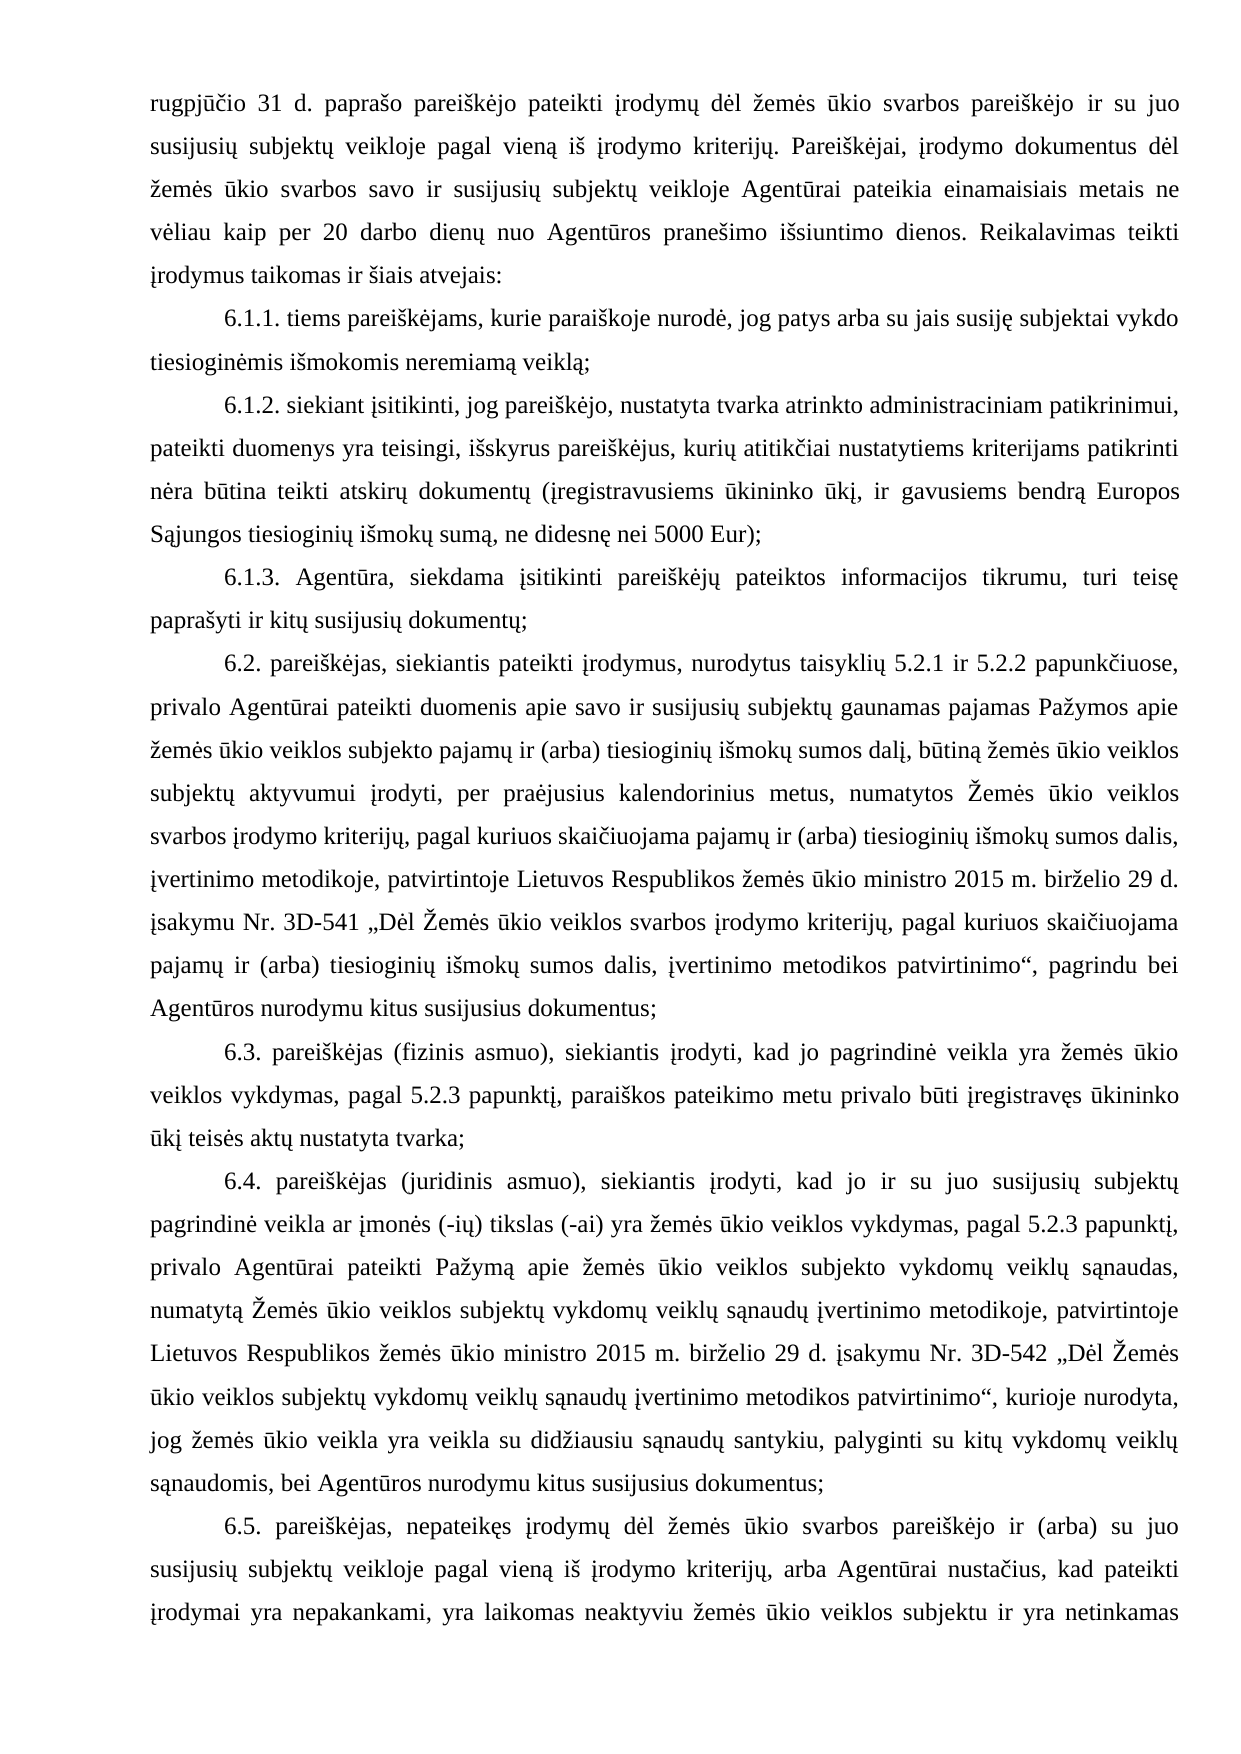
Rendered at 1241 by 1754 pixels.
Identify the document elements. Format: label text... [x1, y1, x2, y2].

text rugpjūčio 31 d. paprašo pareiškėjo pateikti įrodymų dėl žemės ūkio svarbos pareiškėjo ir su juo susijusių subjektų veikloje pagal vieną iš įrodymo kriterijų. Pareiškėjai, įrodymo dokumentus dėl žemės ūkio svarbos savo ir susijusių subjektų veikloje Agentūrai pateikia einamaisiais metais ne vėliau kaip per 20 darbo dienų nuo Agentūros pranešimo išsiuntimo dienos. Reikalavimas teikti įrodymus taikomas ir šiais atvejais: [150, 88, 1180, 289]
text 6.3. pareiškėjas (fizinis asmuo), siekiantis įrodyti, kad jo pagrindinė veikla yra žemės ūkio veiklos vykdymas, pagal 5.2.3 papunktį, paraiškos pateikimo metu privalo būti įregistravęs ūkininko ūkį teisės aktų nustatyta tvarka; [150, 1037, 1180, 1152]
text 6.4. pareiškėjas (juridinis asmuo), siekiantis įrodyti, kad jo ir su juo susijusių subjektų pagrindinė veikla ar įmonės (-ių) tikslas (-ai) yra žemės ūkio veiklos vykdymas, pagal 5.2.3 papunktį, privalo Agentūrai pateikti Pažymą apie žemės ūkio veiklos subjekto vykdomų veiklų sąnaudas, numatytą Žemės ūkio veiklos subjektų vykdomų veiklų sąnaudų įvertinimo metodikoje, patvirtintoje Lietuvos Respublikos žemės ūkio ministro 2015 m. birželio 29 d. įsakymu Nr. 3D-542 „Dėl Žemės ūkio veiklos subjektų vykdomų veiklų sąnaudų įvertinimo metodikos patvirtinimo“, kurioje nurodyta, jog žemės ūkio veikla yra veikla su didžiausiu sąnaudų santykiu, palyginti su kitų vykdomų veiklų sąnaudomis, bei Agentūros nurodymu kitus susijusius dokumentus; [150, 1166, 1180, 1497]
text 6.1.1. tiems pareiškėjams, kurie paraiškoje nurodė, jog patys arba su jais susiję subjektai vykdo tiesioginėmis išmokomis neremiamą veiklą; [150, 303, 1180, 375]
text 6.1.3. Agentūra, siekdama įsitikinti pareiškėjų pateiktos informacijos tikrumu, turi teisę paprašyti ir kitų susijusių dokumentų; [150, 562, 1180, 634]
text 6.5. pareiškėjas, nepateikęs įrodymų dėl žemės ūkio svarbos pareiškėjo ir (arba) su juo susijusių subjektų veikloje pagal vieną iš įrodymo kriterijų, arba Agentūrai nustačius, kad pateikti įrodymai yra nepakankami, yra laikomas neaktyviu žemės ūkio veiklos subjektu ir yra netinkamas [150, 1511, 1180, 1626]
text 6.2. pareiškėjas, siekiantis pateikti įrodymus, nurodytus taisyklių 5.2.1 ir 5.2.2 papunkčiuose, privalo Agentūrai pateikti duomenis apie savo ir susijusių subjektų gaunamas pajamas Pažymos apie žemės ūkio veiklos subjekto pajamų ir (arba) tiesioginių išmokų sumos dalį, būtiną žemės ūkio veiklos subjektų aktyvumui įrodyti, per praėjusius kalendorinius metus, numatytos Žemės ūkio veiklos svarbos įrodymo kriterijų, pagal kuriuos skaičiuojama pajamų ir (arba) tiesioginių išmokų sumos dalis, įvertinimo metodikoje, patvirtintoje Lietuvos Respublikos žemės ūkio ministro 2015 m. birželio 29 d. įsakymu Nr. 3D-541 „Dėl Žemės ūkio veiklos svarbos įrodymo kriterijų, pagal kuriuos skaičiuojama pajamų ir (arba) tiesioginių išmokų sumos dalis, įvertinimo metodikos patvirtinimo“, pagrindu bei Agentūros nurodymu kitus susijusius dokumentus; [150, 648, 1180, 1022]
text 6.1.2. siekiant įsitikinti, jog pareiškėjo, nustatyta tvarka atrinkto administraciniam patikrinimui, pateikti duomenys yra teisingi, išskyrus pareiškėjus, kurių atitikčiai nustatytiems kriterijams patikrinti nėra būtina teikti atskirų dokumentų (įregistravusiems ūkininko ūkį, ir gavusiems bendrą Europos Sąjungos tiesioginių išmokų sumą, ne didesnę nei 5000 Eur); [150, 390, 1180, 548]
